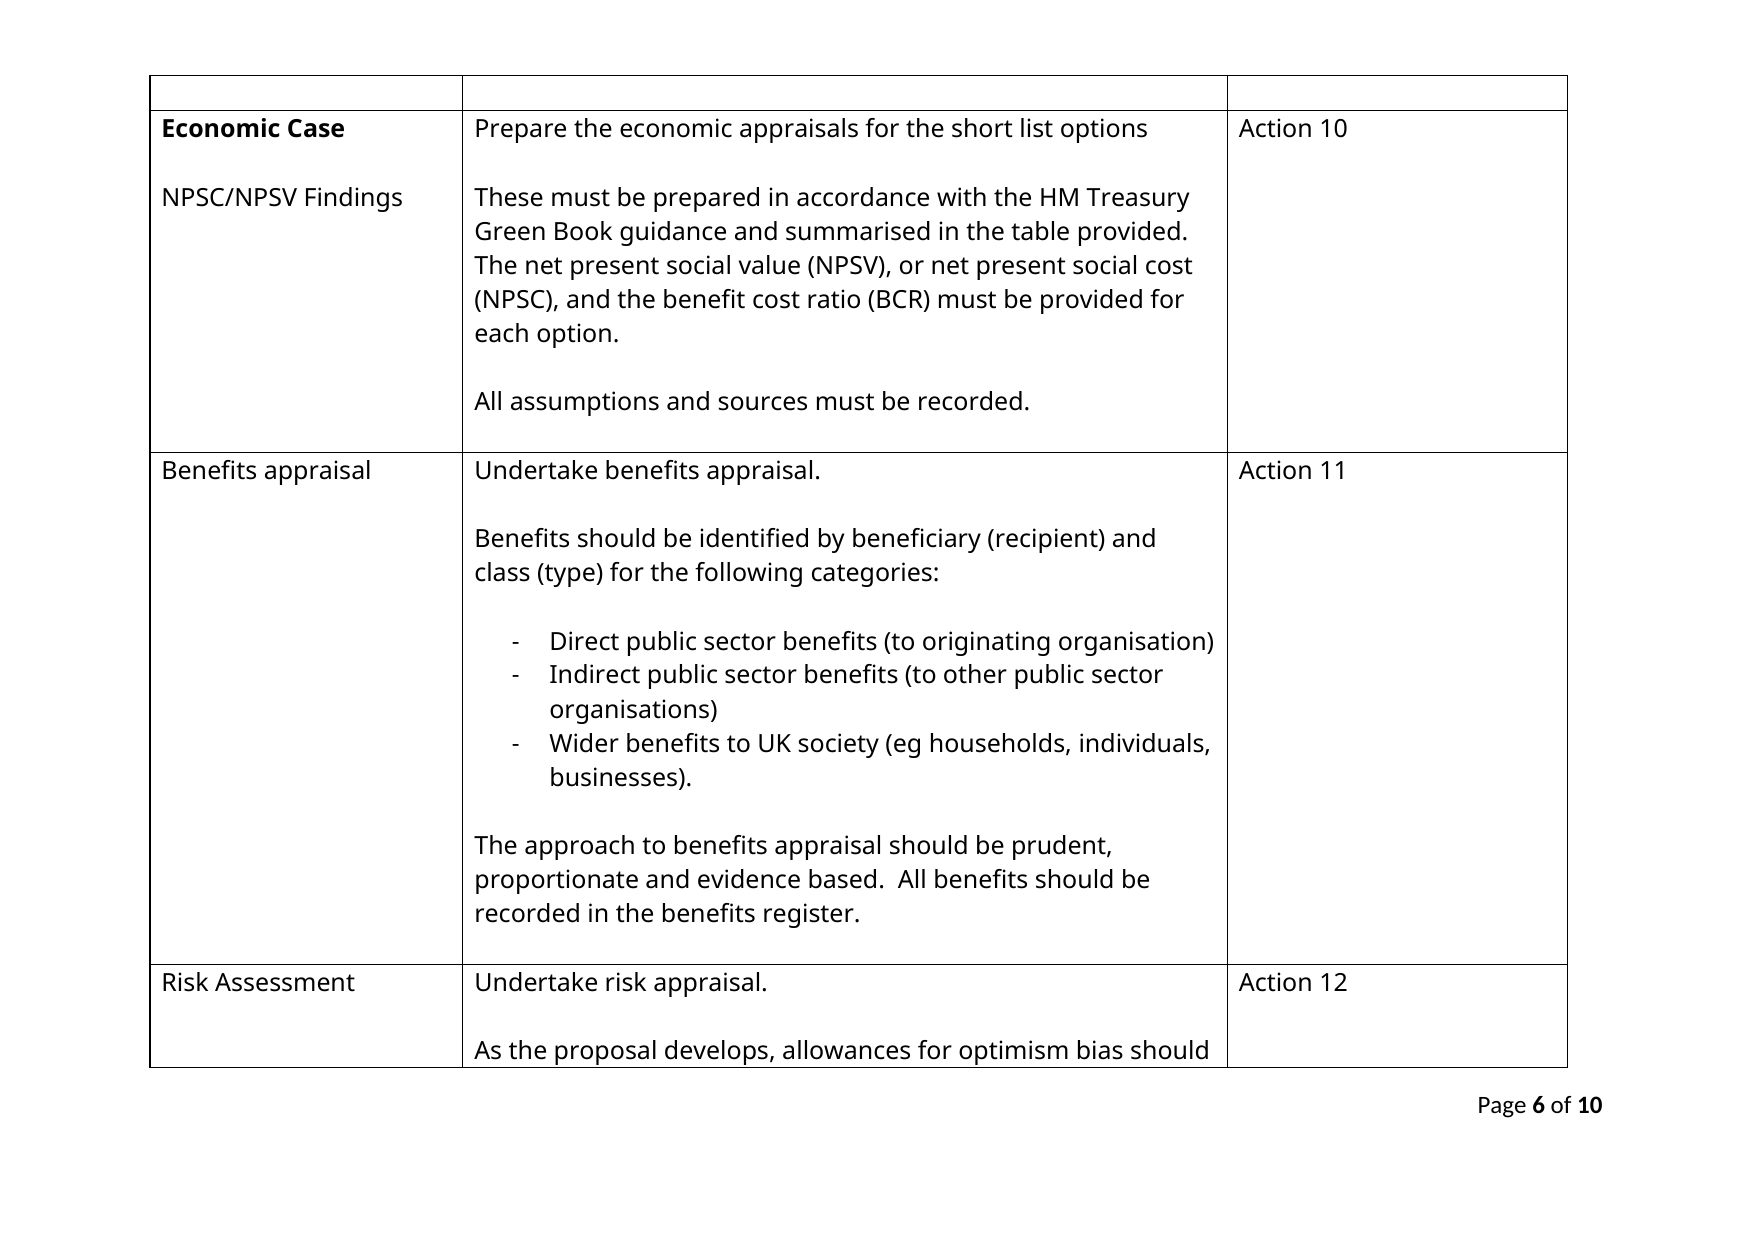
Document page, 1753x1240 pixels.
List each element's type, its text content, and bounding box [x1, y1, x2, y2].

table_cell Benefits appraisal [151, 453, 462, 964]
table_cell Undertake risk appraisal. As the proposal develops, allowances for optimism bias should [463, 965, 1227, 1067]
table_cell Action 10 [1228, 111, 1567, 452]
table_cell Economic Case NPSC/NPSV Findings [151, 111, 462, 452]
table_cell Undertake benefits appraisal. Benefits should be identified by beneficiary (recipient) and class (type) for the following categories: Direct public sector benefits (to originating organisation) Indirect public sector benefits (to other public sector organisations) Wider benefits to UK society (eg households, individuals, businesses). The approach to benefits appraisal should be prudent, proportionate and evidence based. All benefits should be recorded in the benefits register. [463, 453, 1227, 964]
table_cell Prepare the economic appraisals for the short list options These must be prepared in accordance with the HM Treasury Green Book guidance and summarised in the table provided. The net present social value (NPSV), or net present social cost (NPSC), and the benefit cost ratio (BCR) must be provided for each option. All assumptions and sources must be recorded. [463, 111, 1227, 452]
table_cell Action 12 [1228, 965, 1567, 1067]
table_cell Risk Assessment [151, 965, 462, 1067]
table_cell [463, 76, 1227, 110]
table_cell Action 11 [1228, 453, 1567, 964]
table_cell [151, 76, 462, 110]
table_cell [1228, 76, 1567, 110]
